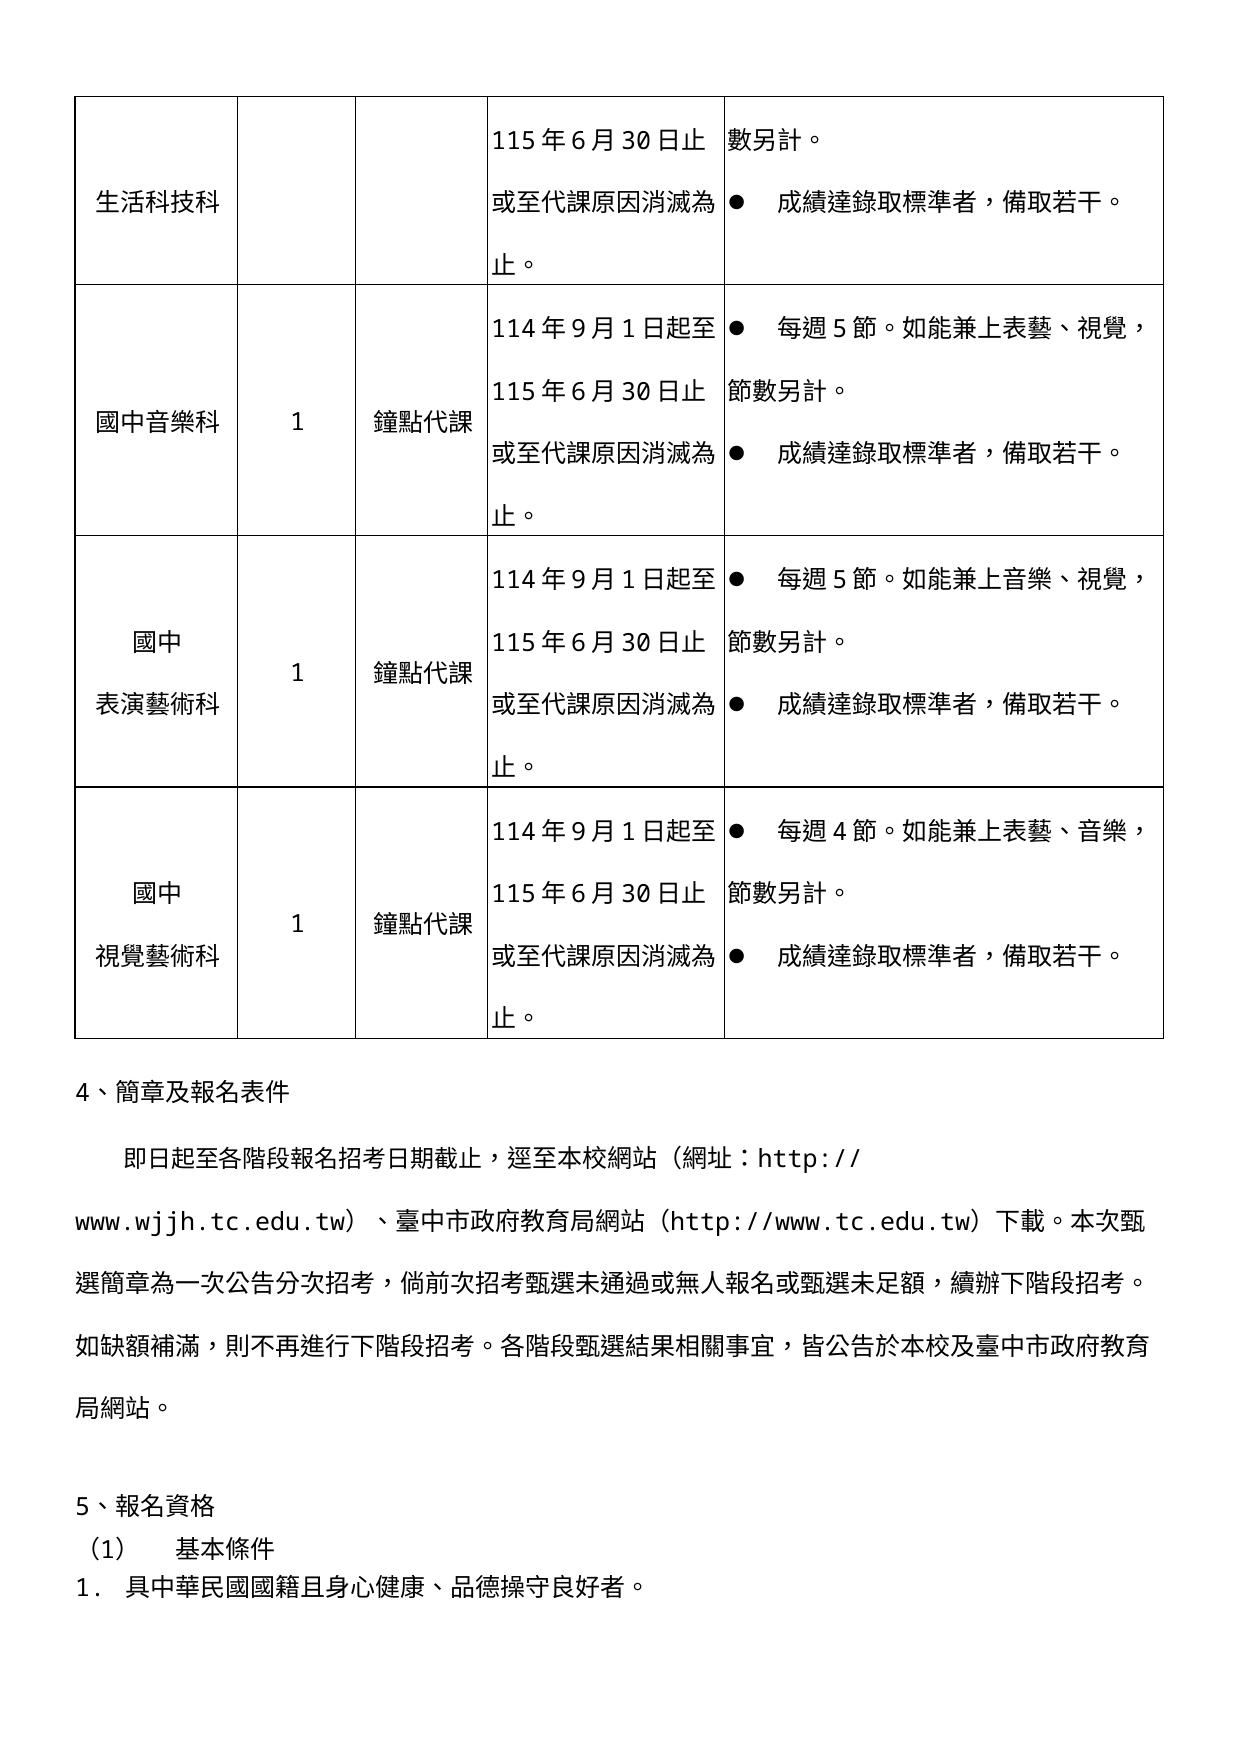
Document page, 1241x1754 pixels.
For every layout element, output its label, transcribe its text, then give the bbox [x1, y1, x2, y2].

table_cell 鐘點代課 [356, 285, 487, 535]
table_cell [356, 97, 487, 284]
table_cell 鐘點代課 [356, 788, 487, 1037]
text 即日起至各階段報名招考日期截止，逕至本校網站（網址：http://www.wjjh.tc.edu.tw）、臺中市政府教育局網站（http://www.tc.edu.tw）下載。本次甄選簡章為一次公告分次招考，倘前次招考甄選未通過或無人報名或甄選未足額，續辦下階段招考。如缺額補滿，則不再進行下階段招考。各階段甄選結果相關事宜，皆公告於本校及臺中市政府教育局網站。 [75, 1115, 1165, 1428]
table_cell 1 [238, 285, 355, 535]
table_cell 每週6節。如能兼上資訊科技，節數另計。 成績達錄取標準者，備取若干。 [725, 97, 1163, 284]
table_cell [238, 97, 355, 284]
table_cell 114年9月1日起至115年6月30日止或至代課原因消滅為止。 [488, 285, 724, 535]
table_cell 1 [238, 536, 355, 786]
table_cell 每週4節。如能兼上表藝、音樂，節數另計。 成績達錄取標準者，備取若干。 [725, 788, 1163, 1037]
table_cell 每週5節。如能兼上音樂、視覺，節數另計。 成績達錄取標準者，備取若干。 [725, 536, 1163, 786]
table_cell 114年9月1日起至115年6月30日止或至代課原因消滅為止。 [488, 536, 724, 786]
table_cell 1 [238, 788, 355, 1037]
table_cell 生活科技科 [76, 97, 237, 284]
table_cell 每週5節。如能兼上表藝、視覺，節數另計。 成績達錄取標準者，備取若干。 [725, 285, 1163, 535]
list 基本條件 [75, 1529, 1168, 1566]
list 報名資格 [75, 1490, 1168, 1522]
table_cell 115年6月30日止或至代課原因消滅為止。 [488, 97, 724, 284]
table_cell 114年9月1日起至115年6月30日止或至代課原因消滅為止。 [488, 788, 724, 1037]
table_cell 國中 表演藝術科 [76, 536, 237, 786]
table_cell 鐘點代課 [356, 536, 487, 786]
list 具中華民國國籍且身心健康、品德操守良好者。 [75, 1566, 1168, 1604]
table_cell 國中音樂科 [76, 285, 237, 535]
list 簡章及報名表件 [75, 1077, 1168, 1108]
table_cell 國中 視覺藝術科 [76, 788, 237, 1037]
